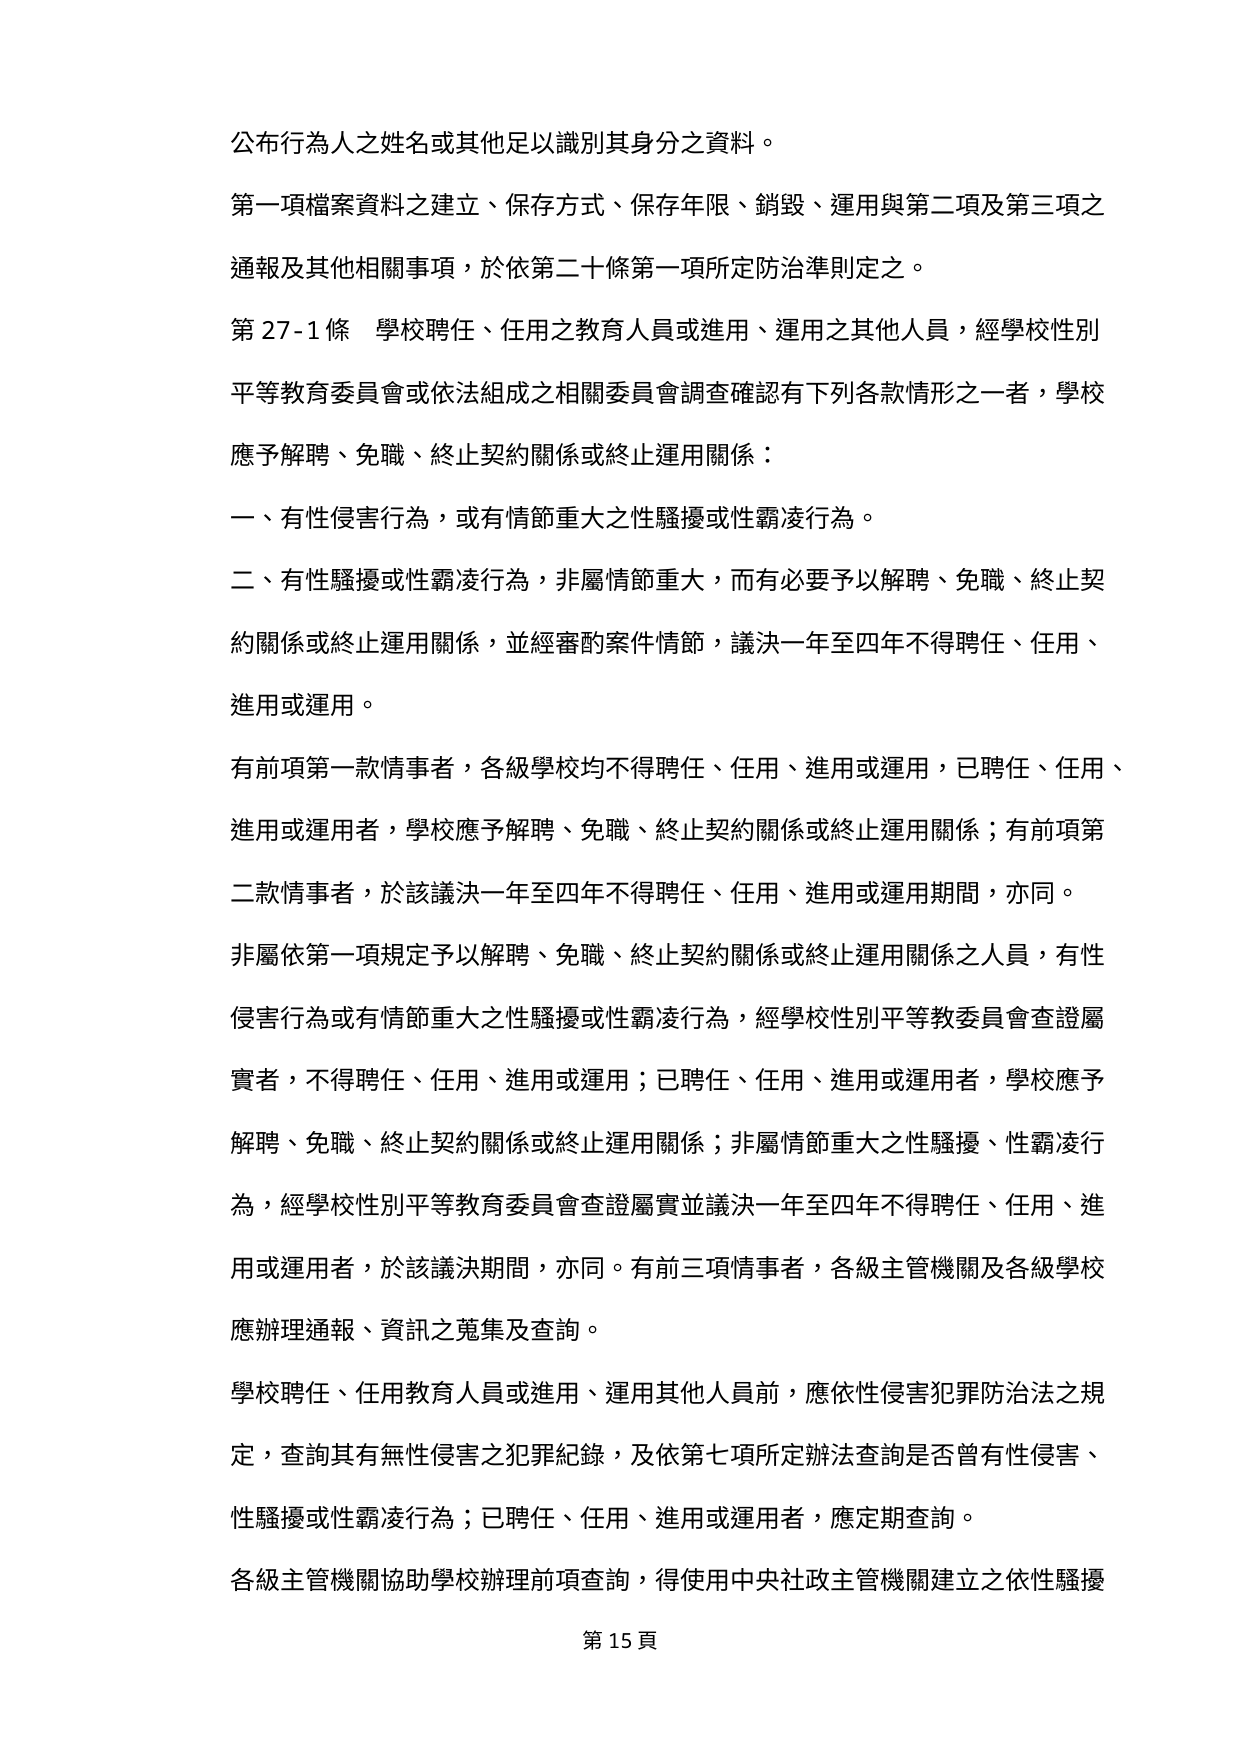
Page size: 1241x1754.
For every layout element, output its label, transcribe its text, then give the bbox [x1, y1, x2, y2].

text 公布行為人之姓名或其他足以識別其身分之資料。 第一項檔案資料之建立、保存方式、保存年限、銷毀、運用與第二項及第三項之通報及其他相關事項，於依第二十條第一項所定防治準則定之。 [118, 100, 1122, 287]
text 第27-1條 學校聘任、任用之教育人員或進用、運用之其他人員，經學校性別平等教育委員會或依法組成之相關委員會調查確認有下列各款情形之一者，學校應予解聘、免職、終止契約關係或終止運用關係： 一、有性侵害行為，或有情節重大之性騷擾或性霸凌行為。 二、有性騷擾或性霸凌行為，非屬情節重大，而有必要予以解聘、免職、終止契約關係或終止運用關係，並經審酌案件情節，議決一年至四年不得聘任、任用、進用或運用。 有前項第一款情事者，各級學校均不得聘任、任用、進用或運用，已聘任、任用、進用或運用者，學校應予解聘、免職、終止契約關係或終止運用關係；有前項第二款情事者，於該議決一年至四年不得聘任、任用、進用或運用期間，亦同。 非屬依第一項規定予以解聘、免職、終止契約關係或終止運用關係之人員，有性侵害行為或有情節重大之性騷擾或性霸凌行為，經學校性別平等教委員會查證屬實者，不得聘任、任用、進用或運用；已聘任、任用、進用或運用者，學校應予解聘、免職、終止契約關係或終止運用關係；非屬情節重大之性騷擾、性霸凌行為，經學校性別平等教育委員會查證屬實並議決一年至四年不得聘任、任用、進用或運用者，於該議決期間，亦同。有前三項情事者，各級主管機關及各級學校應辦理通報、資訊之蒐集及查詢。 學校聘任、任用教育人員或進用、運用其他人員前，應依性侵害犯罪防治法之規定，查詢其有無性侵害之犯罪紀錄，及依第七項所定辦法查詢是否曾有性侵害、性騷擾或性霸凌行為；已聘任、任用、進用或運用者，應定期查詢。 各級主管機關協助學校辦理前項查詢，得使用中央社政主管機關建立之依性騷擾防治法第二十條規定受處罰者之資料庫。 前三項之通報、資訊之蒐集、查詢、處理、利用及其他相關事項之辦法，中央主管機關定之。 第一項至第三項之人員適用教師法、教育人員任用條例、公務人員相關法律或陸海空軍相關法律者，其解聘、停聘、免職、撤職、停職或退伍，依各該法律規定辦理，並適用第四項至前項規定；其未解聘、免職、撤職或退伍者，應調離學校現職。 前項以外人員，涉有第一項或第三項情形，於調查期間，學校或主管機關應經性別平等教育委員會決議令其暫時停職；停職原因消滅後復職者，其未發給之薪資應依相關規定予以補發。 [231, 287, 1122, 1600]
